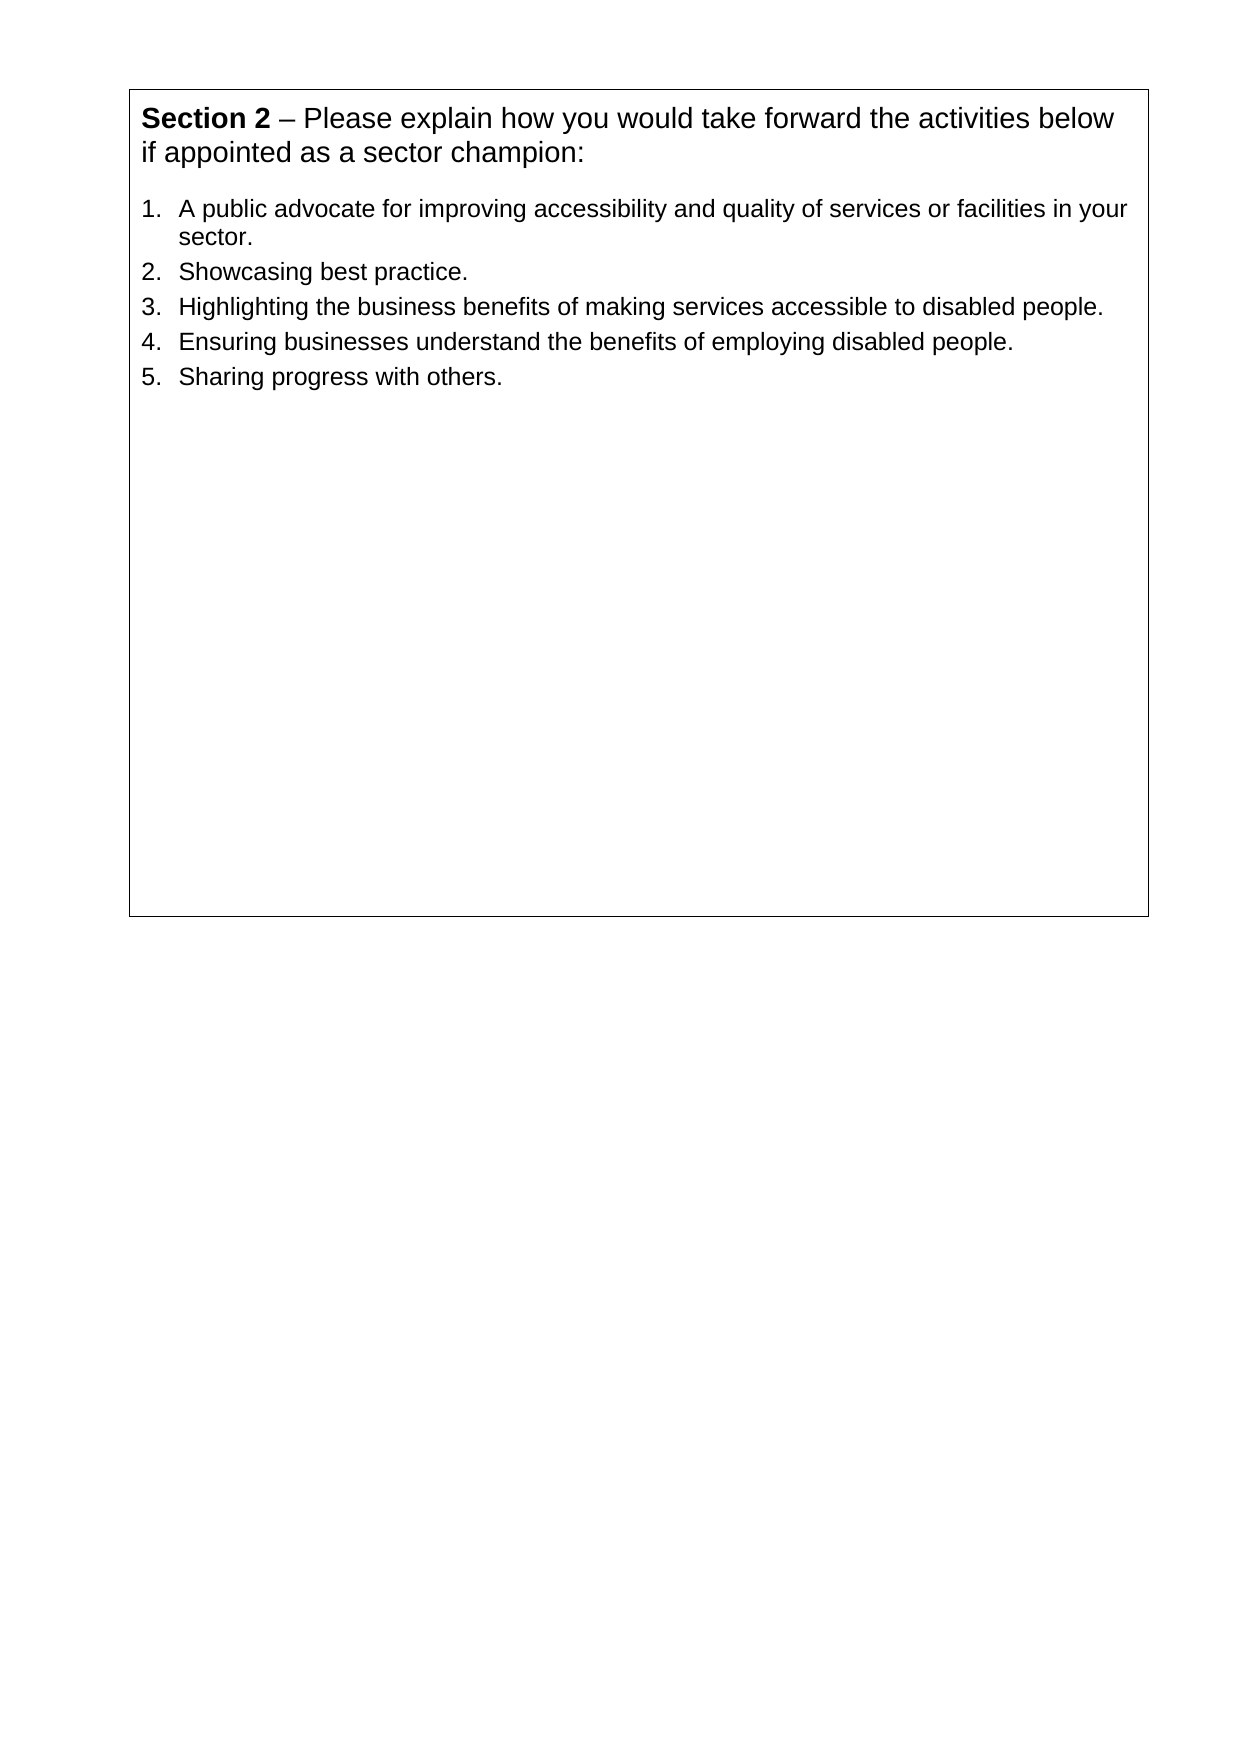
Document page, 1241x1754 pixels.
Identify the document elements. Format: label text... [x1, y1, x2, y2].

table_header Section 2 – Please explain how you would take forward the activities below if appointed as a sector champion: A public advocate for improving accessibility and quality of services or facilities in your sector. Showcasing best practice. Highlighting the business benefits of making services accessible to disabled people. Ensuring businesses understand the benefits of employing disabled people. Sharing progress with others. [130, 90, 1148, 916]
